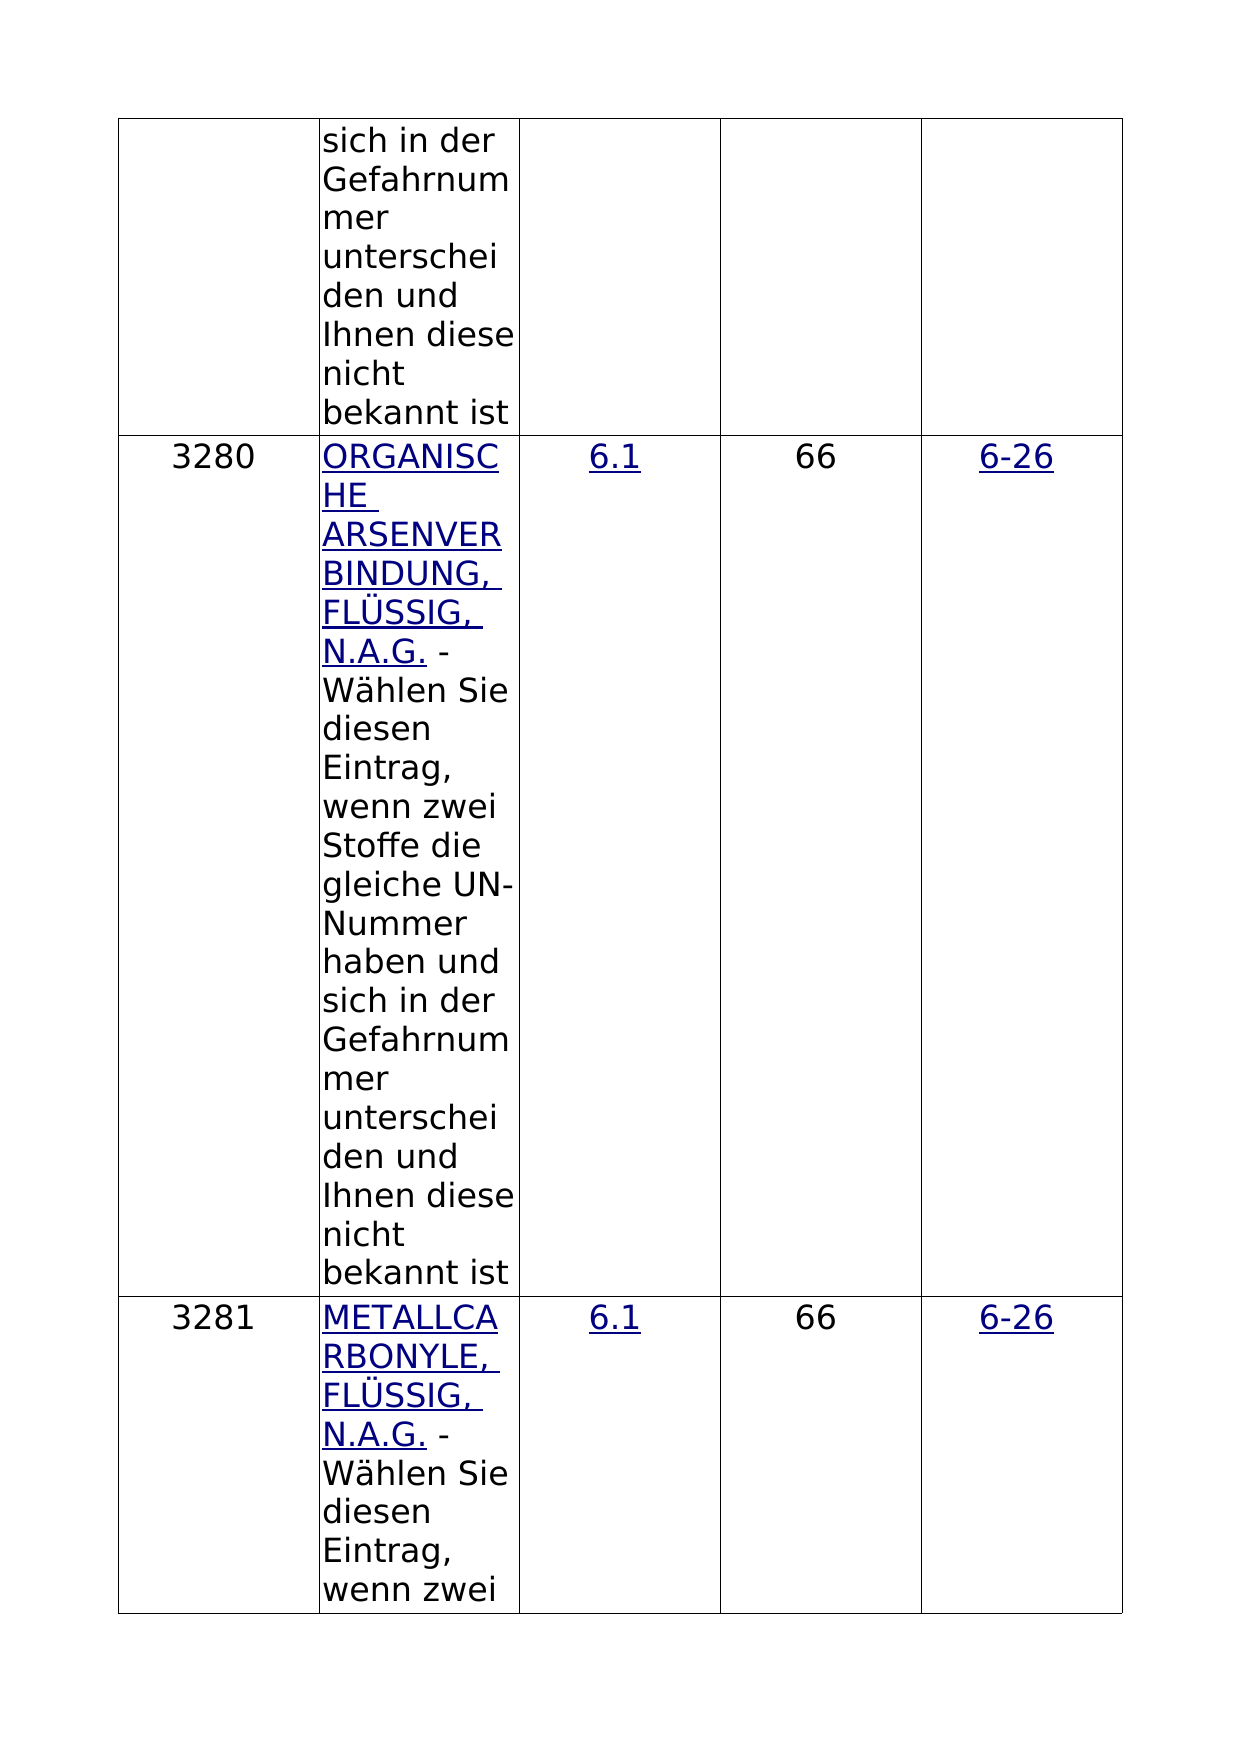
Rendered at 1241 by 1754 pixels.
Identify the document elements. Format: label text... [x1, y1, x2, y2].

table_cell 6-26 [922, 436, 1122, 1296]
table_cell ORGANISCHE ARSENVERBINDUNG, FLÜSSIG, N.A.G. - Wählen Sie diesen Eintrag, wenn zwei Stoffe die gleiche UN-Nummer haben und sich in der Gefahrnummer unterscheiden und Ihnen diese nicht bekannt ist [320, 436, 519, 1296]
table_cell sich in der Gefahrnummer unterscheiden und Ihnen diese nicht bekannt ist [320, 119, 519, 435]
table_cell [922, 119, 1122, 435]
table_cell [721, 119, 921, 435]
table_cell 3280 [119, 436, 319, 1296]
table_cell METALLCARBONYLE, FLÜSSIG, N.A.G. - Wählen Sie diesen Eintrag, wenn zwei [320, 1297, 519, 1612]
table_cell 6.1 [520, 436, 720, 1296]
table_cell 66 [721, 1297, 921, 1612]
table_cell [520, 119, 720, 435]
table_cell [119, 119, 319, 435]
table_cell 6.1 [520, 1297, 720, 1612]
table_cell 3281 [119, 1297, 319, 1612]
table_cell 6-26 [922, 1297, 1122, 1612]
table_cell 66 [721, 436, 921, 1296]
